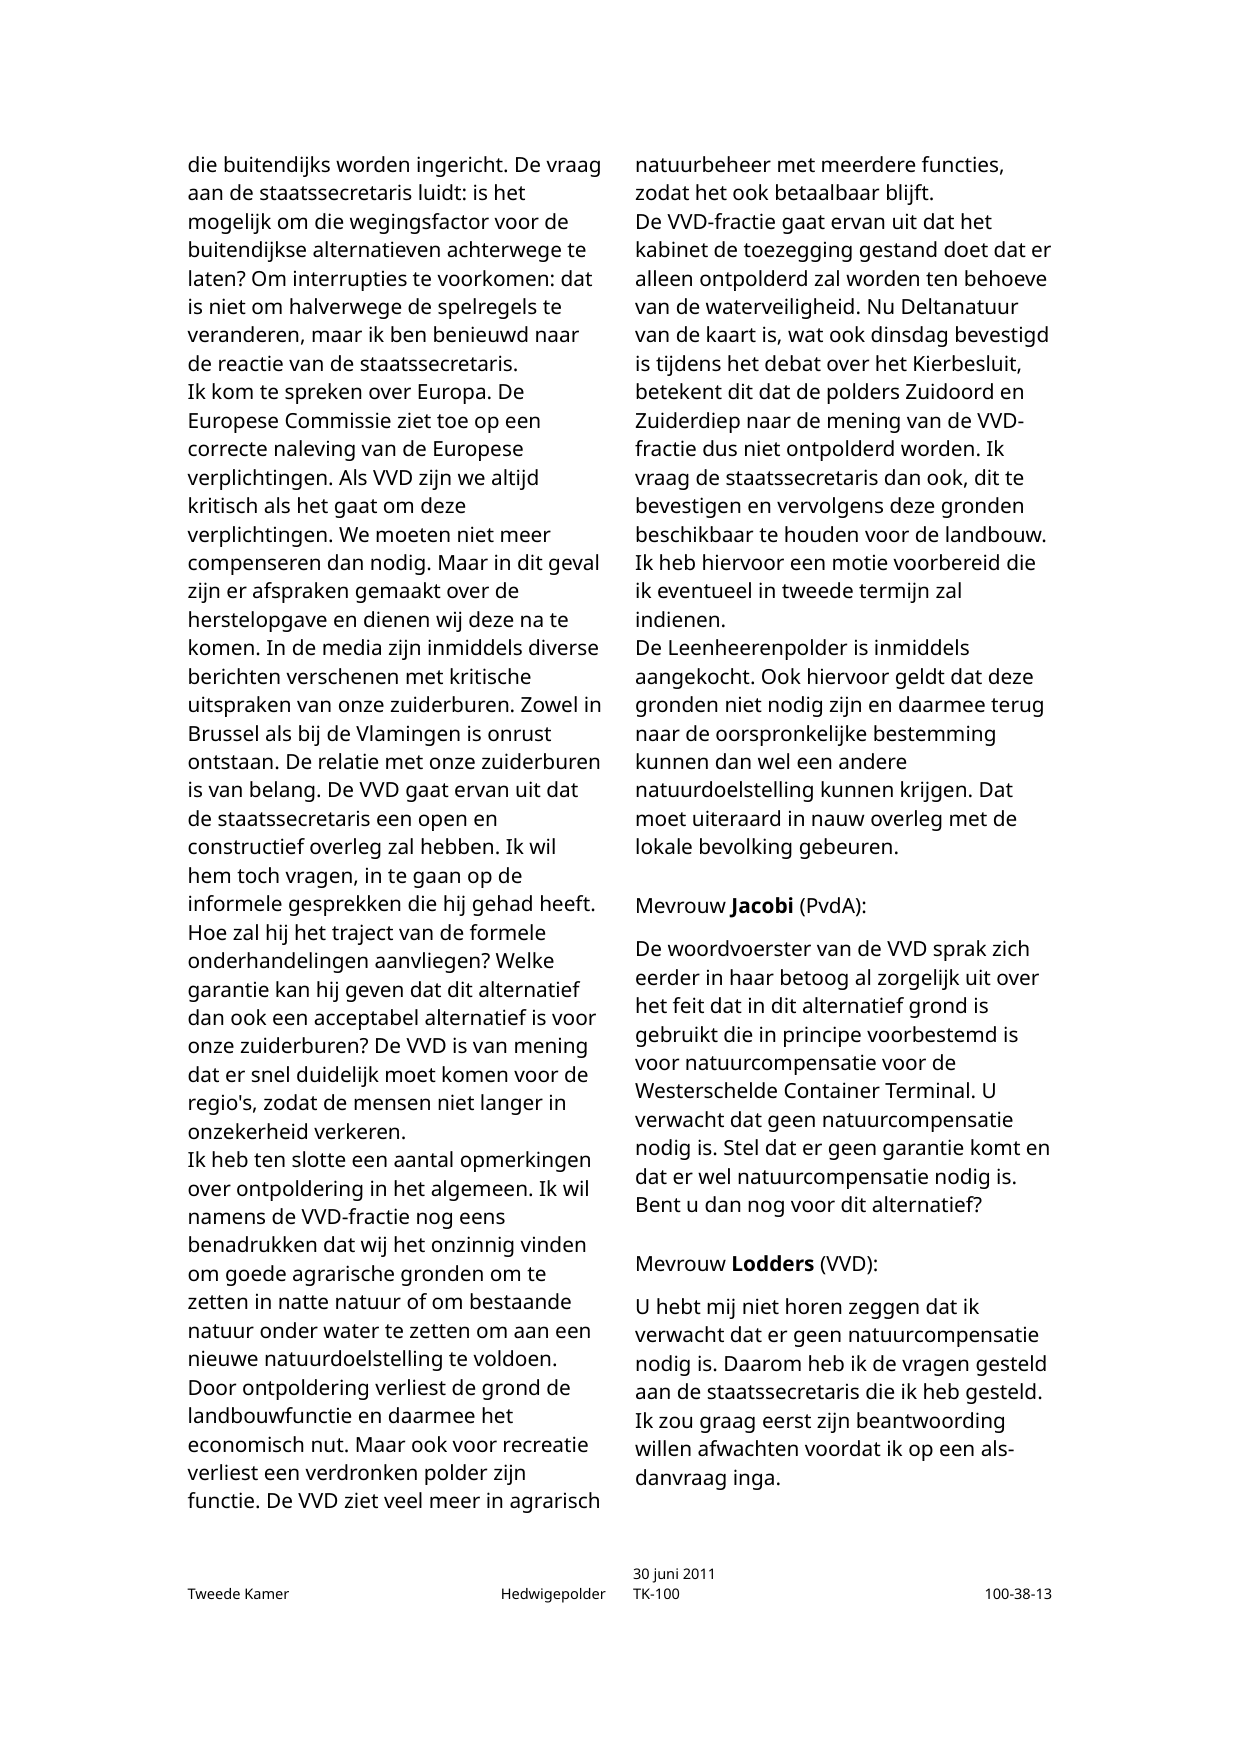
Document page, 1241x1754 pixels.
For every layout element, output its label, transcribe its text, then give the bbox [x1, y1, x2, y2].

text Mevrouw Jacobi (PvdA): [635, 891, 1053, 919]
text De VVD-fractie gaat ervan uit dat het kabinet de toezegging gestand doet dat er alleen ontpolderd zal worden ten behoeve van de waterveiligheid. Nu Deltanatuur van de kaart is, wat ook dinsdag bevestigd is tijdens het debat over het Kierbesluit, betekent dit dat de polders Zuidoord en Zuiderdiep naar de mening van de VVD-fractie dus niet ontpolderd worden. Ik vraag de staatssecretaris dan ook, dit te bevestigen en vervolgens deze gronden beschikbaar te houden voor de landbouw. Ik heb hiervoor een motie voorbereid die ik eventueel in tweede termijn zal indienen. [635, 207, 1053, 633]
text natuurbeheer met meerdere functies, zodat het ook betaalbaar blijft. [635, 150, 1053, 207]
text De Leenheerenpolder is inmiddels aangekocht. Ook hiervoor geldt dat deze gronden niet nodig zijn en daarmee terug naar de oorspronkelijke bestemming kunnen dan wel een andere natuurdoelstelling kunnen krijgen. Dat moet uiteraard in nauw overleg met de lokale bevolking gebeuren. [635, 633, 1053, 861]
text Mevrouw Lodders (VVD): [635, 1249, 1053, 1277]
text Ik heb ten slotte een aantal opmerkingen over ontpoldering in het algemeen. Ik wil namens de VVD-fractie nog eens benadrukken dat wij het onzinnig vinden om goede agrarische gronden om te zetten in natte natuur of om bestaande natuur onder water te zetten om aan een nieuwe natuurdoelstelling te voldoen. Door ontpoldering verliest de grond de landbouwfunctie en daarmee het economisch nut. Maar ook voor recreatie verliest een verdronken polder zijn functie. De VVD ziet veel meer in agrarisch [187, 1145, 605, 1515]
text U hebt mij niet horen zeggen dat ik verwacht dat er geen natuurcompensatie nodig is. Daarom heb ik de vragen gesteld aan de staatssecretaris die ik heb gesteld. Ik zou graag eerst zijn beantwoording willen afwachten voordat ik op een als-danvraag inga. [635, 1292, 1053, 1491]
text De woordvoerster van de VVD sprak zich eerder in haar betoog al zorgelijk uit over het feit dat in dit alternatief grond is gebruikt die in principe voorbestemd is voor natuurcompensatie voor de Westerschelde Container Terminal. U verwacht dat geen natuurcompensatie nodig is. Stel dat er geen garantie komt en dat er wel natuurcompensatie nodig is. Bent u dan nog voor dit alternatief? [635, 934, 1053, 1219]
text Ik kom te spreken over Europa. De Europese Commissie ziet toe op een correcte naleving van de Europese verplichtingen. Als VVD zijn we altijd kritisch als het gaat om deze verplichtingen. We moeten niet meer compenseren dan nodig. Maar in dit geval zijn er afspraken gemaakt over de herstelopgave en dienen wij deze na te komen. In de media zijn inmiddels diverse berichten verschenen met kritische uitspraken van onze zuiderburen. Zowel in Brussel als bij de Vlamingen is onrust ontstaan. De relatie met onze zuiderburen is van belang. De VVD gaat ervan uit dat de staatssecretaris een open en constructief overleg zal hebben. Ik wil hem toch vragen, in te gaan op de informele gesprekken die hij gehad heeft. Hoe zal hij het traject van de formele onderhandelingen aanvliegen? Welke garantie kan hij geven dat dit alternatief dan ook een acceptabel alternatief is voor onze zuiderburen? De VVD is van mening dat er snel duidelijk moet komen voor de regio's, zodat de mensen niet langer in onzekerheid verkeren. [187, 377, 605, 1145]
text die buitendijks worden ingericht. De vraag aan de staatssecretaris luidt: is het mogelijk om die wegingsfactor voor de buitendijkse alternatieven achterwege te laten? Om interrupties te voorkomen: dat is niet om halverwege de spelregels te veranderen, maar ik ben benieuwd naar de reactie van de staatssecretaris. [187, 150, 605, 377]
